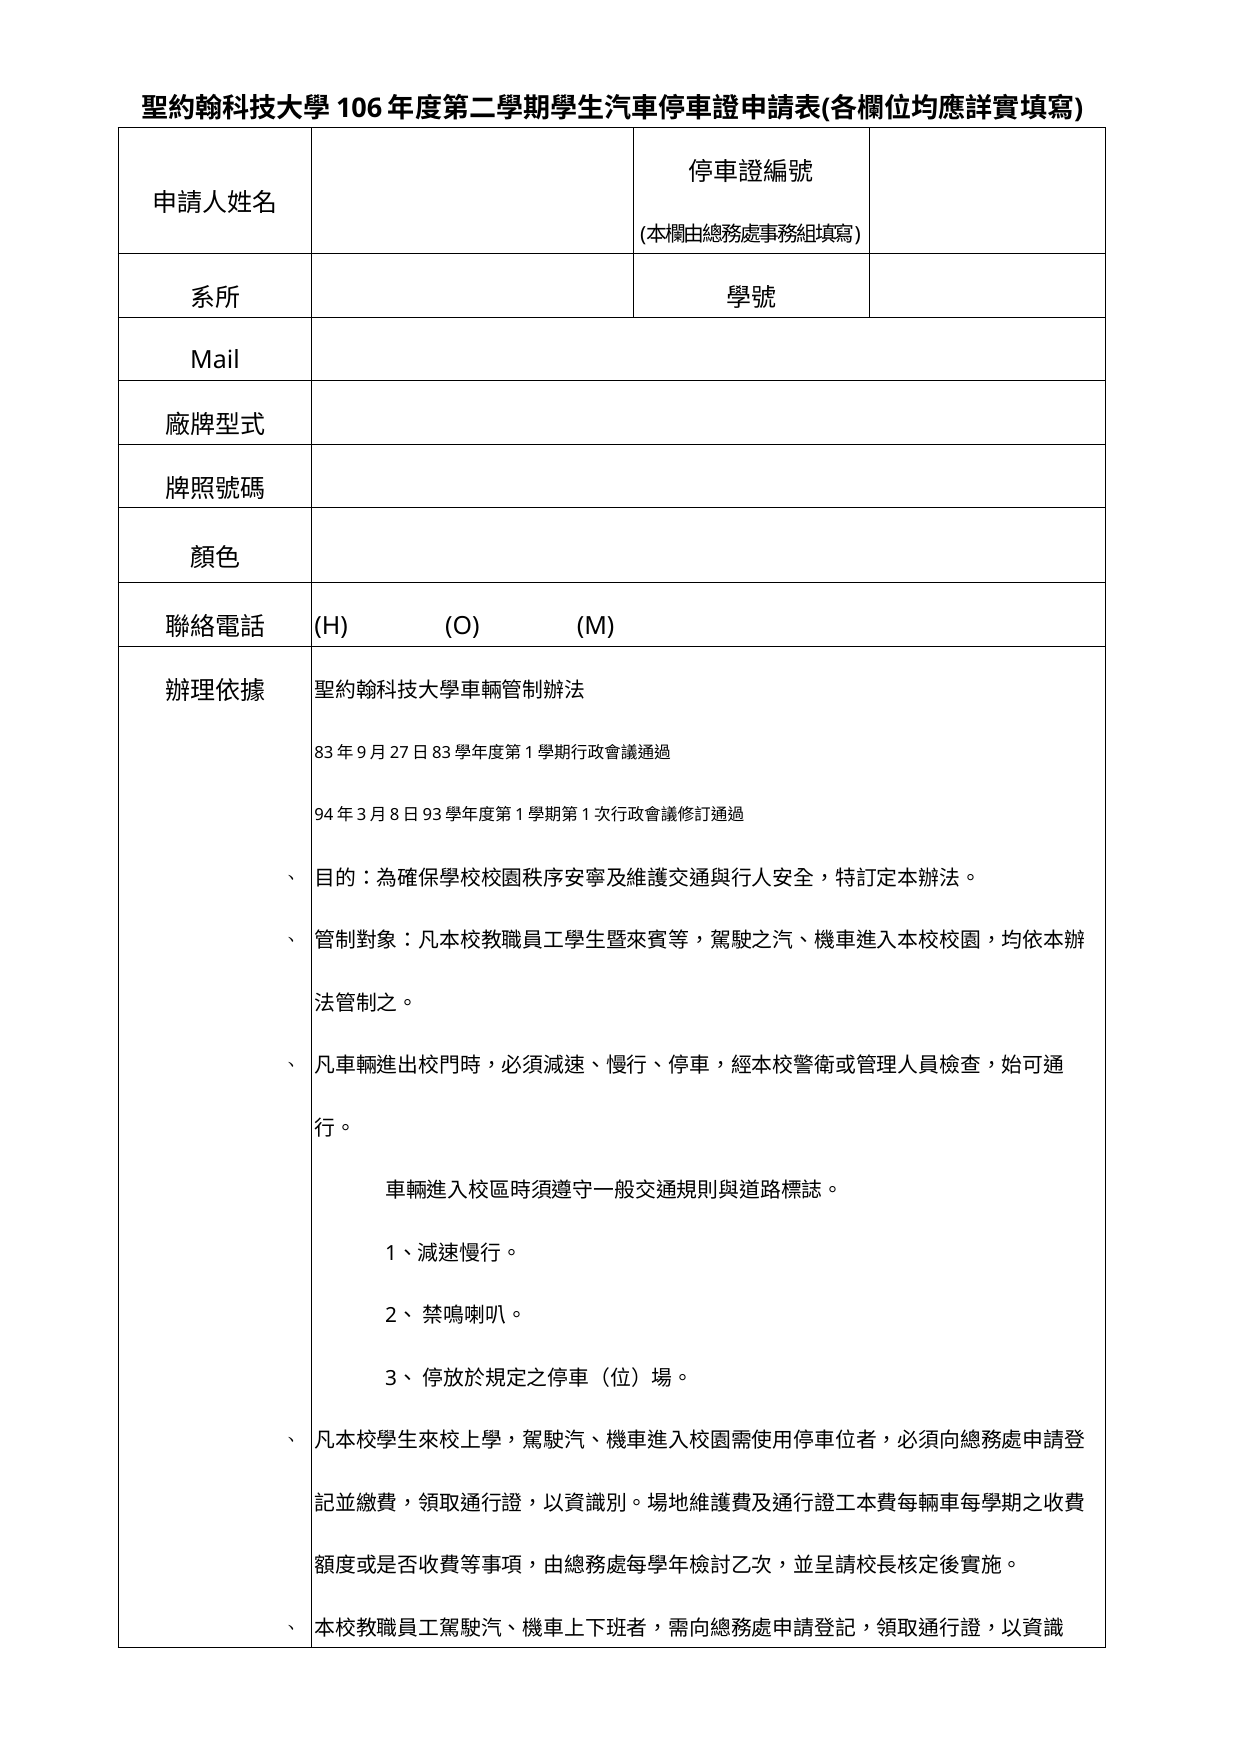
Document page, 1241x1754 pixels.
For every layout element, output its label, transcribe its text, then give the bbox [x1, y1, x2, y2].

table_cell 系所 [119, 254, 311, 317]
table_cell [312, 381, 1105, 444]
table_cell [1106, 646, 1114, 1647]
table_cell [312, 254, 633, 317]
table_cell 停車證編號 (本欄由總務處事務組填寫) [634, 128, 869, 253]
table_cell [110, 317, 118, 380]
table_cell [110, 646, 118, 1647]
table_cell [1106, 253, 1114, 317]
table_cell 聯絡電話 [119, 583, 311, 646]
table_cell [110, 253, 118, 317]
table_cell [312, 128, 633, 253]
table_cell 牌照號碼 [119, 445, 311, 507]
table_cell [1106, 317, 1114, 380]
table_cell [312, 508, 1105, 582]
table_cell (H) (O) (M) [312, 583, 1105, 646]
table_cell 申請人姓名 [119, 128, 311, 253]
table_cell 廠牌型式 [119, 381, 311, 444]
table_cell 學號 [634, 254, 869, 317]
table_header [1106, 65, 1114, 127]
table_header [110, 65, 118, 127]
table_cell [1106, 127, 1114, 253]
table_cell [1106, 507, 1114, 582]
table_cell [1106, 380, 1114, 444]
table_cell Mail [119, 318, 311, 380]
table_cell [110, 507, 118, 582]
table_header 聖約翰科技大學106年度第二學期學生汽車停車證申請表(各欄位均應詳實填寫) [118, 65, 1106, 127]
table_cell [1106, 444, 1114, 507]
table_cell [110, 127, 118, 253]
table_cell 辦理依據 [119, 647, 311, 1647]
table_cell [870, 128, 1105, 253]
table_cell [110, 380, 118, 444]
table_cell [110, 582, 118, 646]
table_cell [312, 445, 1105, 507]
table_cell [312, 318, 1105, 380]
table_cell [110, 444, 118, 507]
table_cell [1106, 582, 1114, 646]
table_cell [870, 254, 1105, 317]
table_cell 聖約翰科技大學車輛管制辦法 83年9月27日83學年度第1學期行政會議通過 94年3月8日93學年度第1學期第1次行政會議修訂通過 目的：為確保學校校園秩序安寧及維護交通與行人安全，特訂定本辦法。 管制對象：凡本校教職員工學生暨來賓等，駕駛之汽、機車進入本校校園，均依本辦法管制之。 凡車輛進出校門時，必須減速、慢行、停車，經本校警衛或管理人員檢查，始可通行。 車輛進入校區時須遵守一般交通規則與道路標誌。 1、減速慢行。 禁鳴喇叭。 停放於規定之停車（位）場。 凡本校學生來校上學，駕駛汽、機車進入校園需使用停車位者，必須向總務處申請登記並繳費，領取通行證，以資識別。場地維護費及通行證工本費每輛車每學期之收費額度或是否收費等事項，由總務處每學年檢討乙次，並呈請校長核定後實施。 本校教職員工駕駛汽、機車上下班者，需向總務處申請登記，領取通行證，以資識 [312, 647, 1105, 1647]
table_cell 顏色 [119, 508, 311, 582]
